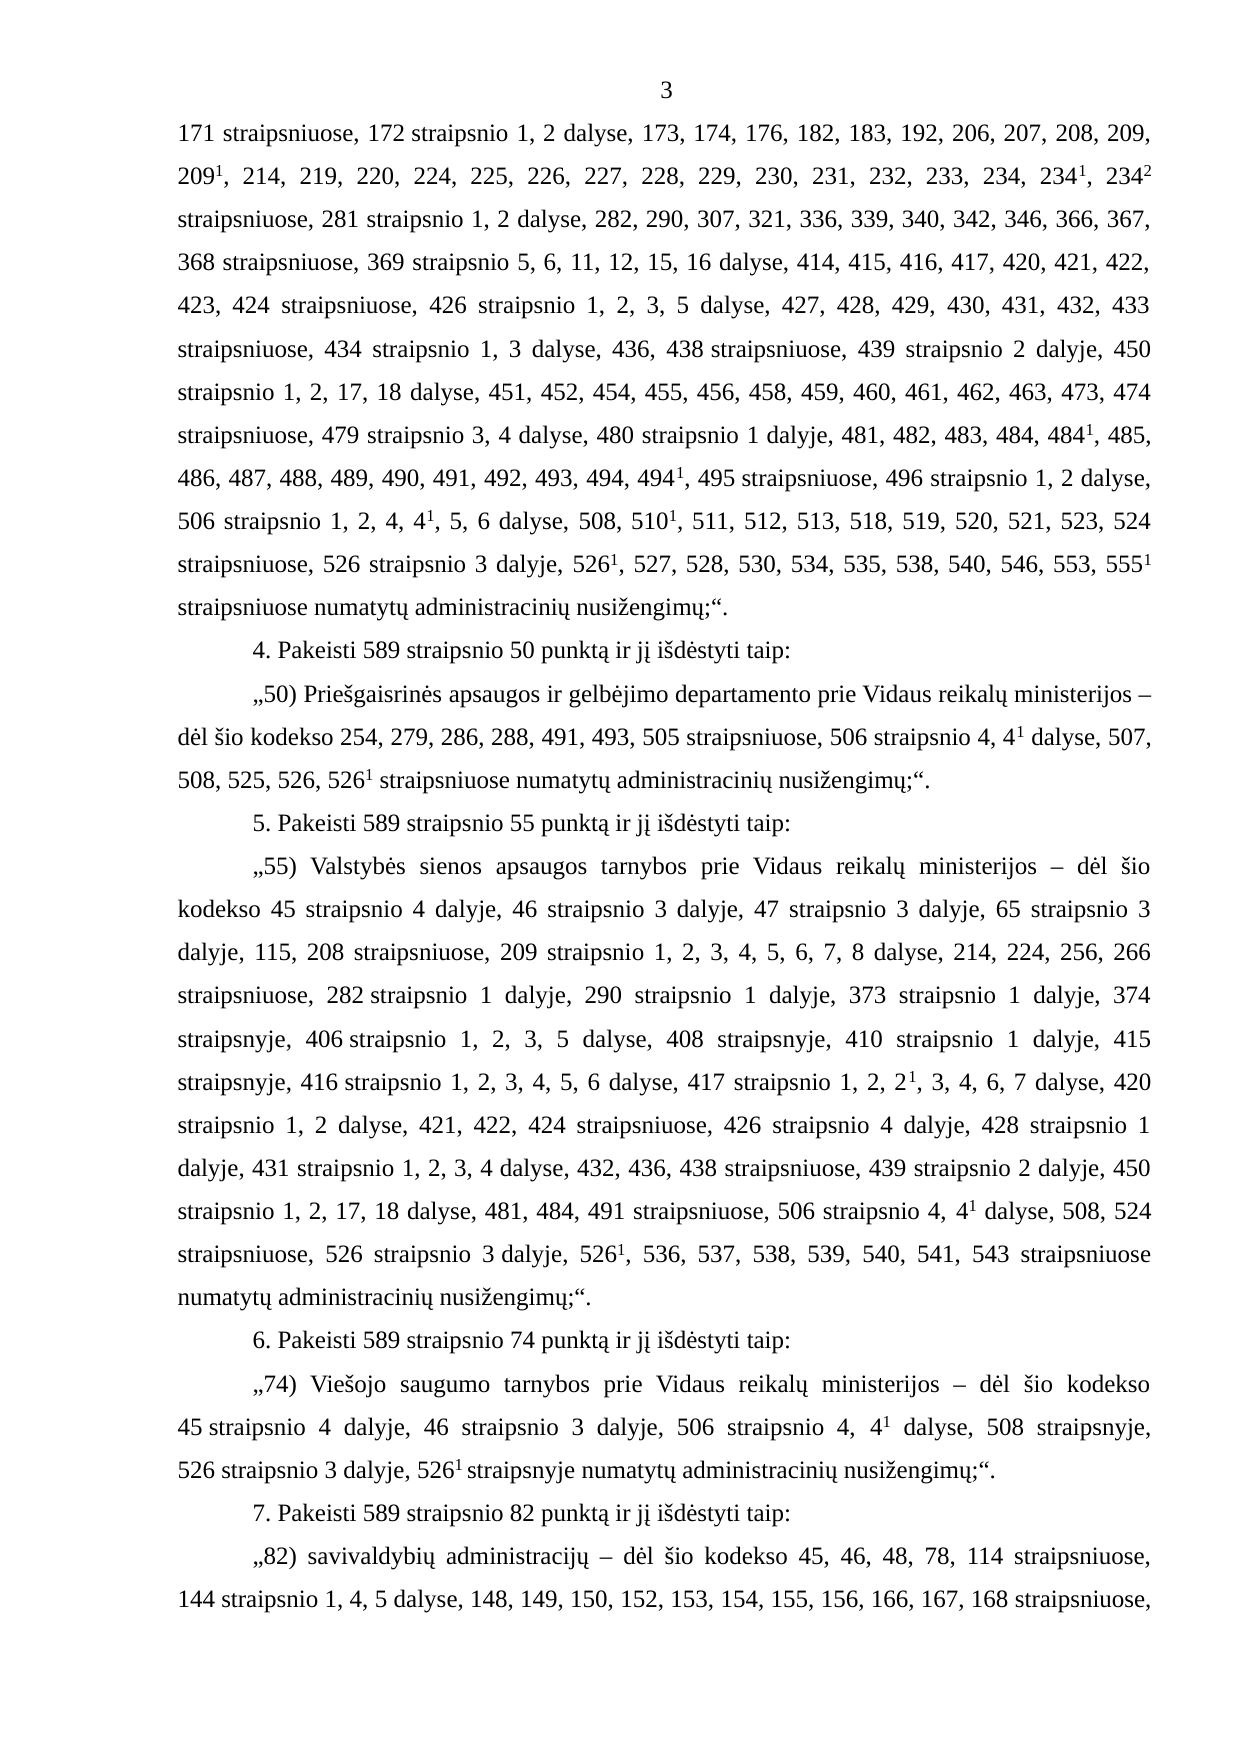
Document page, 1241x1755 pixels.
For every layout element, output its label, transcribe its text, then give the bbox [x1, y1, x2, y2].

text 4. Pakeisti 589 straipsnio 50 punktą ir jį išdėstyti taip: [177, 636, 1152, 664]
text 6. Pakeisti 589 straipsnio 74 punktą ir jį išdėstyti taip: [177, 1326, 1152, 1354]
text 7. Pakeisti 589 straipsnio 82 punktą ir jį išdėstyti taip: [177, 1498, 1152, 1527]
text 171 straipsniuose, 172 straipsnio 1, 2 dalyse, 173, 174, 176, 182, 183, 192, 206, 207, 208, 209, 2091, 214, 219, 220, 224, 225, 226, 227, 228, 229, 230, 231, 232, 233, 234, 2341, 2342 straipsniuose, 281 straipsnio 1, 2 dalyse, 282, 290, 307, 321, 336, 339, 340, 342, 346, 366, 367, 368 straipsniuose, 369 straipsnio 5, 6, 11, 12, 15, 16 dalyse, 414, 415, 416, 417, 420, 421, 422, 423, 424 straipsniuose, 426 straipsnio 1, 2, 3, 5 dalyse, 427, 428, 429, 430, 431, 432, 433 straipsniuose, 434 straipsnio 1, 3 dalyse, 436, 438 straipsniuose, 439 straipsnio 2 dalyje, 450 straipsnio 1, 2, 17, 18 dalyse, 451, 452, 454, 455, 456, 458, 459, 460, 461, 462, 463, 473, 474 straipsniuose, 479 straipsnio 3, 4 dalyse, 480 straipsnio 1 dalyje, 481, 482, 483, 484, 4841, 485, 486, 487, 488, 489, 490, 491, 492, 493, 494, 4941, 495 straipsniuose, 496 straipsnio 1, 2 dalyse, 506 straipsnio 1, 2, 4, 41, 5, 6 dalyse, 508, 5101, 511, 512, 513, 518, 519, 520, 521, 523, 524 straipsniuose, 526 straipsnio 3 dalyje, 5261, 527, 528, 530, 534, 535, 538, 540, 546, 553, 5551 straipsniuose numatytų administracinių nusižengimų;“. [177, 118, 1152, 621]
text „82) savivaldybių administracijų – dėl šio kodekso 45, 46, 48, 78, 114 straipsniuose, 144 straipsnio 1, 4, 5 dalyse, 148, 149, 150, 152, 153, 154, 155, 156, 166, 167, 168 straipsniuose, [177, 1541, 1152, 1613]
text 5. Pakeisti 589 straipsnio 55 punktą ir jį išdėstyti taip: [177, 808, 1152, 837]
text „50) Priešgaisrinės apsaugos ir gelbėjimo departamento prie Vidaus reikalų ministerijos – dėl šio kodekso 254, 279, 286, 288, 491, 493, 505 straipsniuose, 506 straipsnio 4, 41 dalyse, 507, 508, 525, 526, 5261 straipsniuose numatytų administracinių nusižengimų;“. [177, 679, 1152, 794]
text „55) Valstybės sienos apsaugos tarnybos prie Vidaus reikalų ministerijos – dėl šio kodekso 45 straipsnio 4 dalyje, 46 straipsnio 3 dalyje, 47 straipsnio 3 dalyje, 65 straipsnio 3 dalyje, 115, 208 straipsniuose, 209 straipsnio 1, 2, 3, 4, 5, 6, 7, 8 dalyse, 214, 224, 256, 266 straipsniuose, 282 straipsnio 1 dalyje, 290 straipsnio 1 dalyje, 373 straipsnio 1 dalyje, 374 straipsnyje, 406 straipsnio 1, 2, 3, 5 dalyse, 408 straipsnyje, 410 straipsnio 1 dalyje, 415 straipsnyje, 416 straipsnio 1, 2, 3, 4, 5, 6 dalyse, 417 straipsnio 1, 2, 21, 3, 4, 6, 7 dalyse, 420 straipsnio 1, 2 dalyse, 421, 422, 424 straipsniuose, 426 straipsnio 4 dalyje, 428 straipsnio 1 dalyje, 431 straipsnio 1, 2, 3, 4 dalyse, 432, 436, 438 straipsniuose, 439 straipsnio 2 dalyje, 450 straipsnio 1, 2, 17, 18 dalyse, 481, 484, 491 straipsniuose, 506 straipsnio 4, 41 dalyse, 508, 524 straipsniuose, 526 straipsnio 3 dalyje, 5261, 536, 537, 538, 539, 540, 541, 543 straipsniuose numatytų administracinių nusižengimų;“. [177, 851, 1152, 1311]
text „74) Viešojo saugumo tarnybos prie Vidaus reikalų ministerijos – dėl šio kodekso 45 straipsnio 4 dalyje, 46 straipsnio 3 dalyje, 506 straipsnio 4, 41 dalyse, 508 straipsnyje, 526 straipsnio 3 dalyje, 5261 straipsnyje numatytų administracinių nusižengimų;“. [177, 1369, 1152, 1484]
